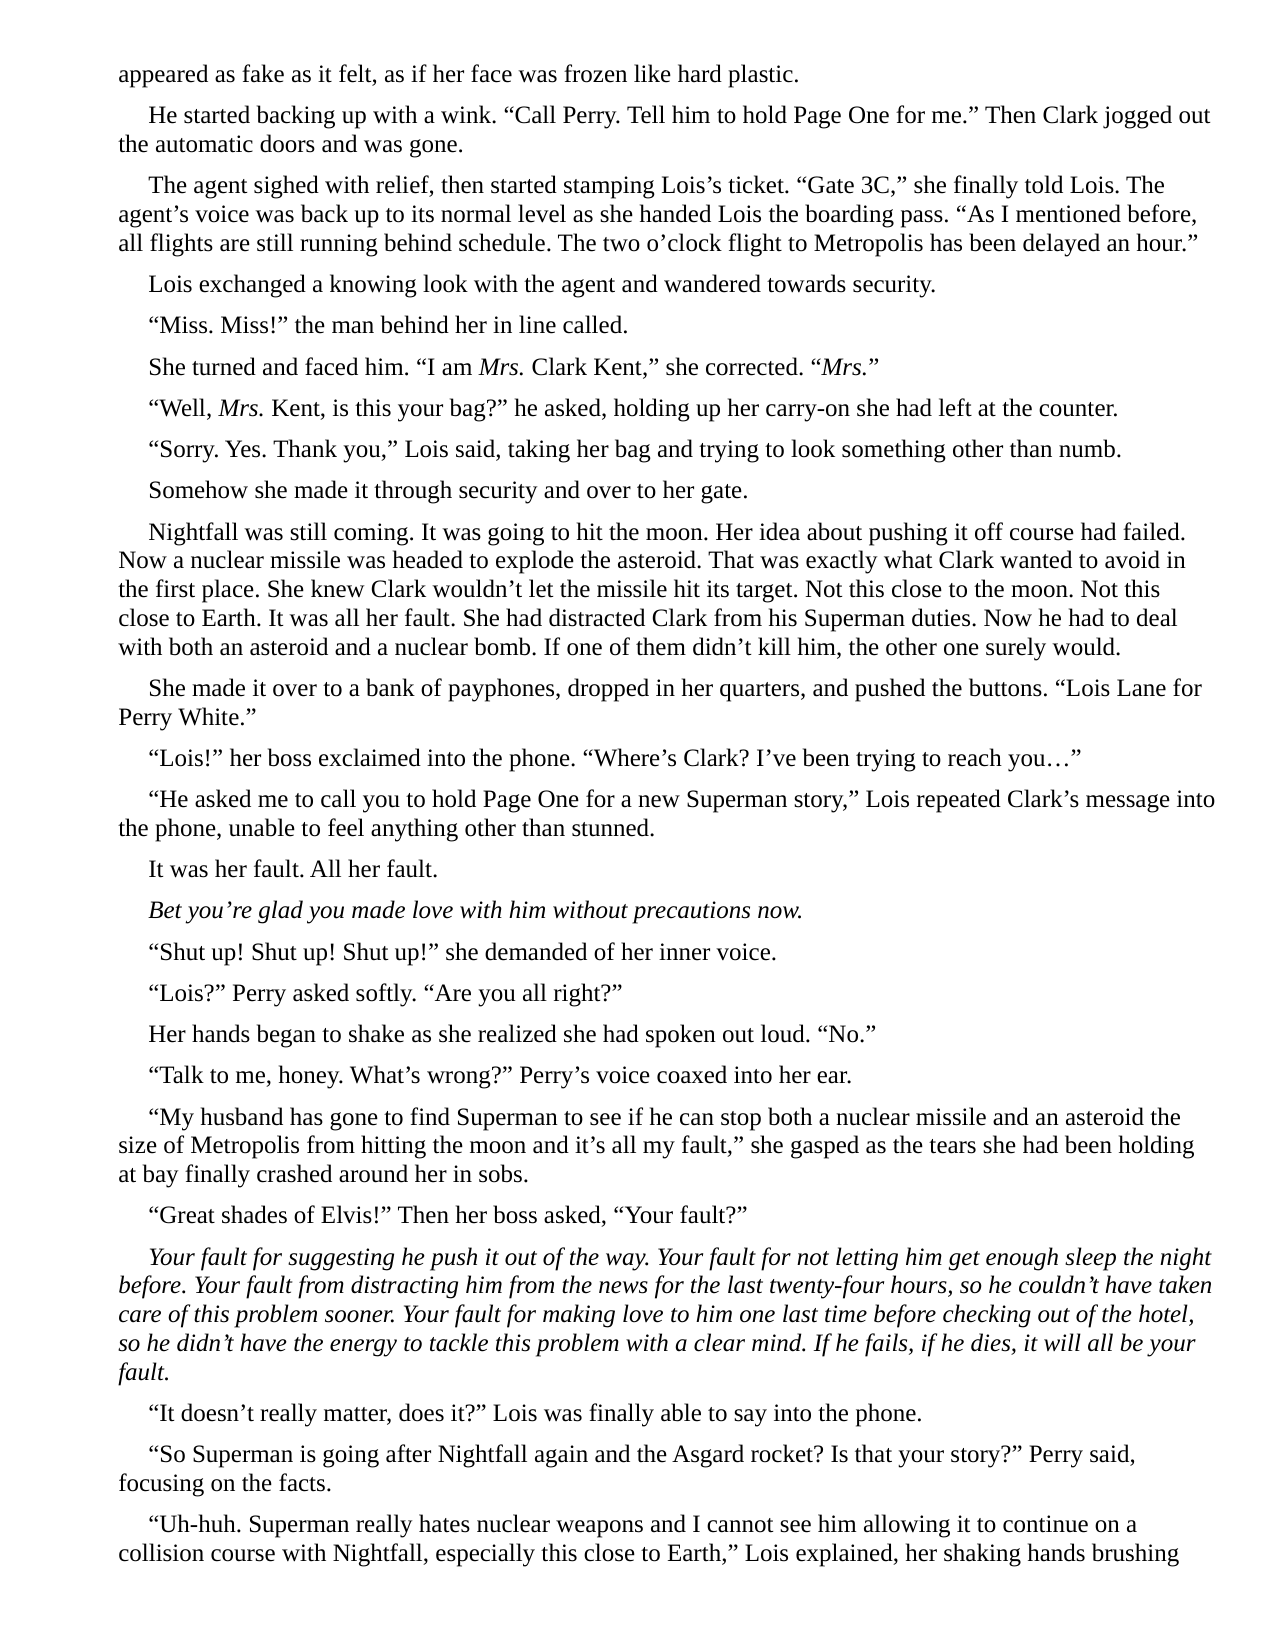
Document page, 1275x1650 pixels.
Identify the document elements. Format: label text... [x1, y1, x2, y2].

text “Uh-huh. Superman really hates nuclear weapons and I cannot see him allowing it to continue on a collision course with Nightfall, especially this close to Earth,” Lois explained, her shaking hands brushing [118, 1509, 1216, 1567]
text “It doesn’t really matter, does it?” Lois was finally able to say into the phone. [118, 1398, 1216, 1427]
text “Well, Mrs. Kent, is this your bag?” he asked, holding up her carry-on she had left at the counter. [118, 393, 1216, 422]
text Lois exchanged a knowing look with the agent and wandered towards security. [118, 269, 1216, 298]
text Her hands began to shake as she realized she had spoken out loud. “No.” [118, 1019, 1216, 1048]
text She turned and faced him. “I am Mrs. Clark Kent,” she corrected. “Mrs.” [118, 352, 1216, 380]
text “So Superman is going after Nightfall again and the Asgard rocket? Is that your story?” Perry said, focusing on the facts. [118, 1439, 1216, 1497]
text She made it over to a bank of payphones, dropped in her quarters, and pushed the buttons. “Lois Lane for Perry White.” [118, 673, 1216, 730]
text “Talk to me, honey. What’s wrong?” Perry’s voice coaxed into her ear. [118, 1060, 1216, 1089]
text Bet you’re glad you made love with him without precautions now. [118, 895, 1216, 924]
text “Sorry. Yes. Thank you,” Lois said, taking her bag and trying to look something other than numb. [118, 434, 1216, 463]
text “He asked me to call you to hold Page One for a new Superman story,” Lois repeated Clark’s message into the phone, unable to feel anything other than stunned. [118, 784, 1216, 842]
text “My husband has gone to find Superman to see if he can stop both a nuclear missile and an asteroid the size of Metropolis from hitting the moon and it’s all my fault,” she gasped as the tears she had been holding at bay finally crashed around her in sobs. [118, 1102, 1216, 1188]
text “Lois!” her boss exclaimed into the phone. “Where’s Clark? I’ve been trying to reach you…” [118, 743, 1216, 772]
text The agent sighed with relief, then started stamping Lois’s ticket. “Gate 3C,” she finally told Lois. The agent’s voice was back up to its normal level as she handed Lois the boarding pass. “As I mentioned before, all flights are still running behind schedule. The two o’clock flight to Metropolis has been delayed an hour.” [118, 170, 1216, 257]
text “Shut up! Shut up! Shut up!” she demanded of her inner voice. [118, 937, 1216, 965]
text appeared as fake as it felt, as if her face was frozen like hard plastic. [118, 59, 1216, 88]
text Your fault for suggesting he push it out of the way. Your fault for not letting him get enough sleep the night before. Your fault from distracting him from the news for the last twenty-four hours, so he couldn’t have taken care of this problem sooner. Your fault for making love to him one last time before checking out of the hotel, so he didn’t have the energy to tackle this problem with a clear mind. If he fails, if he dies, it will all be your fault. [118, 1242, 1216, 1385]
text Nightfall was still coming. It was going to hit the moon. Her idea about pushing it off course had failed. Now a nuclear missile was headed to explode the asteroid. That was exactly what Clark wanted to avoid in the first place. She knew Clark wouldn’t let the missile hit its target. Not this close to the moon. Not this close to Earth. It was all her fault. She had distracted Clark from his Superman duties. Now he had to deal with both an asteroid and a nuclear bomb. If one of them didn’t kill him, the other one surely would. [118, 517, 1216, 660]
text He started backing up with a wink. “Call Perry. Tell him to hold Page One for me.” Then Clark jogged out the automatic doors and was gone. [118, 100, 1216, 158]
text “Miss. Miss!” the man behind her in line called. [118, 310, 1216, 339]
text Somehow she made it through security and over to her gate. [118, 475, 1216, 504]
text “Lois?” Perry asked softly. “Are you all right?” [118, 978, 1216, 1007]
text “Great shades of Elvis!” Then her boss asked, “Your fault?” [118, 1200, 1216, 1229]
text It was her fault. All her fault. [118, 854, 1216, 883]
